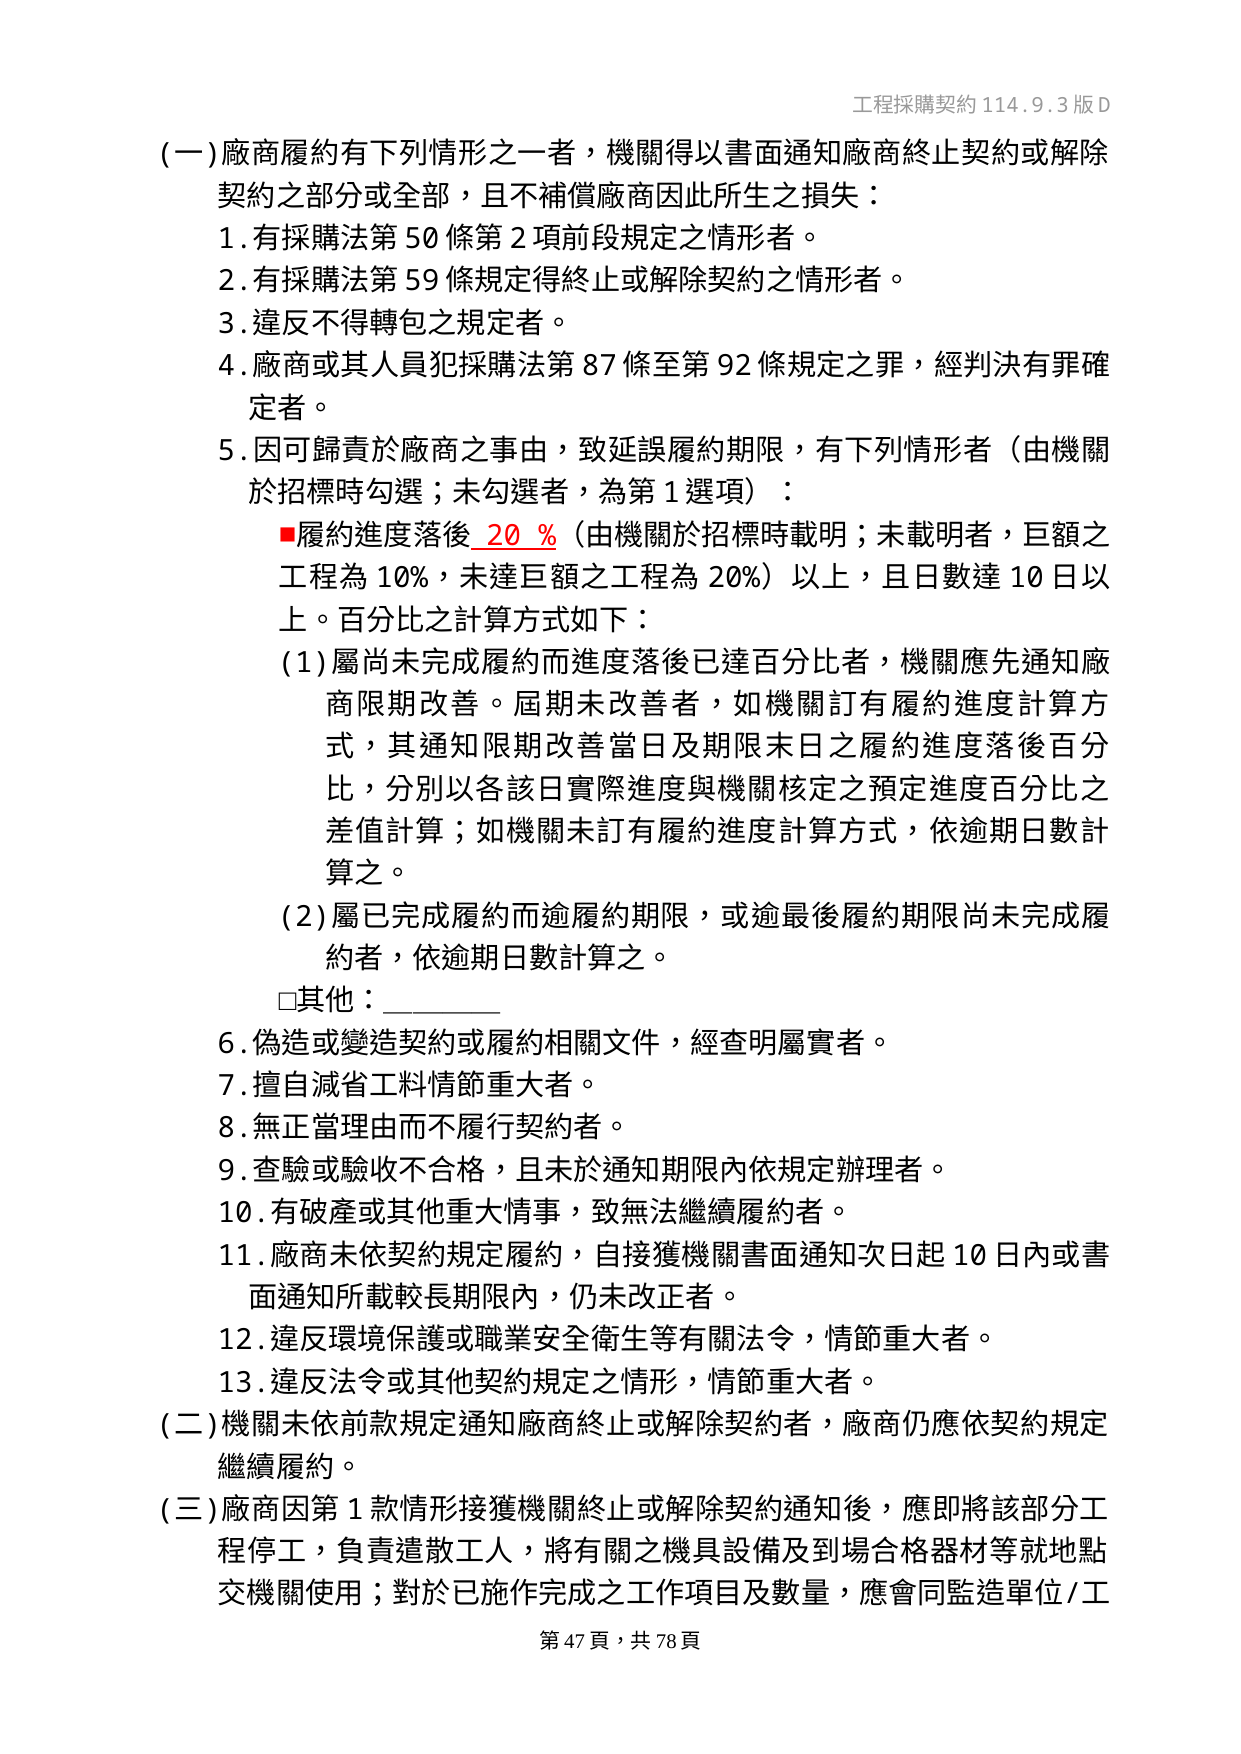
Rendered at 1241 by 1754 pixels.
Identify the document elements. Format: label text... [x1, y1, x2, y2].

text 6.偽造或變造契約或履約相關文件，經查明屬實者。 [217, 1019, 1110, 1062]
text 8.無正當理由而不履行契約者。 [217, 1104, 1110, 1146]
text 4.廠商或其人員犯採購法第87條至第92條規定之罪，經判決有罪確定者。 [217, 342, 1110, 426]
text □其他：＿＿＿＿ [279, 977, 1110, 1019]
text 2.有採購法第59條規定得終止或解除契約之情形者。 [217, 257, 1110, 299]
text 9.查驗或驗收不合格，且未於通知期限內依規定辦理者。 [217, 1146, 1110, 1189]
text 3.違反不得轉包之規定者。 [217, 299, 1110, 342]
text 11.廠商未依契約規定履約，自接獲機關書面通知次日起10日內或書面通知所載較長期限內，仍未改正者。 [217, 1231, 1110, 1316]
text 12.違反環境保護或職業安全衛生等有關法令，情節重大者。 [217, 1316, 1110, 1358]
text ■履約進度落後 20 %（由機關於招標時載明；未載明者，巨額之工程為10%，未達巨額之工程為20%）以上，且日數達10日以上。百分比之計算方式如下： [279, 511, 1110, 638]
text (二)機關未依前款規定通知廠商終止或解除契約者，廠商仍應依契約規定繼續履約。 [156, 1401, 1110, 1485]
text 7.擅自減省工料情節重大者。 [217, 1062, 1110, 1104]
text 5.因可歸責於廠商之事由，致延誤履約期限，有下列情形者（由機關於招標時勾選；未勾選者，為第1選項）： [217, 426, 1110, 511]
text 13.違反法令或其他契約規定之情形，情節重大者。 [217, 1358, 1110, 1401]
text 10.有破產或其他重大情事，致無法繼續履約者。 [217, 1189, 1110, 1231]
text (三)廠商因第1款情形接獲機關終止或解除契約通知後，應即將該部分工程停工，負責遣散工人，將有關之機具設備及到場合格器材等就地點交機關使用；對於已施作完成之工作項目及數量，應會同監造單位/工 [156, 1485, 1110, 1612]
text (一)廠商履約有下列情形之一者，機關得以書面通知廠商終止契約或解除契約之部分或全部，且不補償廠商因此所生之損失： [156, 130, 1110, 214]
text (1)屬尚未完成履約而進度落後已達百分比者，機關應先通知廠商限期改善。屆期未改善者，如機關訂有履約進度計算方式，其通知限期改善當日及期限末日之履約進度落後百分比，分別以各該日實際進度與機關核定之預定進度百分比之差值計算；如機關未訂有履約進度計算方式，依逾期日數計算之。 [277, 638, 1110, 892]
text 1.有採購法第50條第2項前段規定之情形者。 [217, 214, 1110, 257]
text (2)屬已完成履約而逾履約期限，或逾最後履約期限尚未完成履約者，依逾期日數計算之。 [277, 892, 1110, 977]
